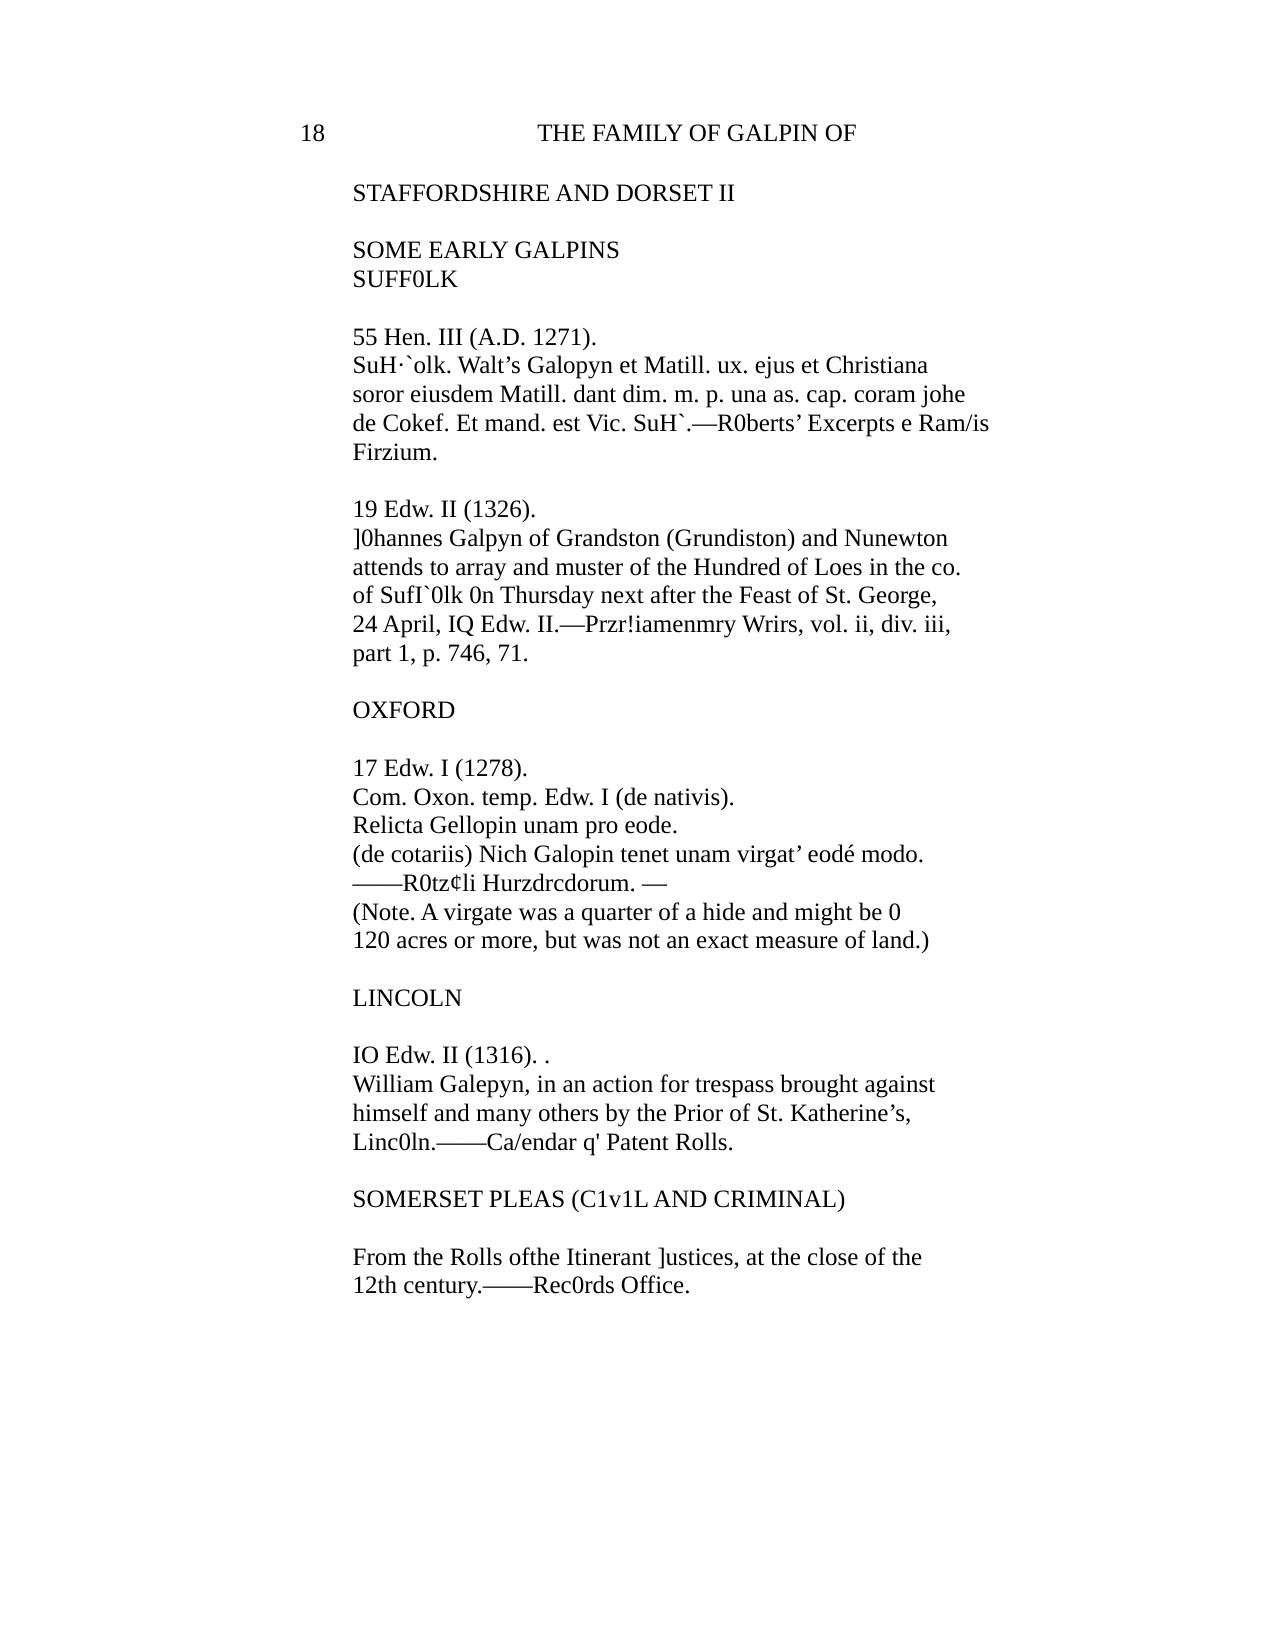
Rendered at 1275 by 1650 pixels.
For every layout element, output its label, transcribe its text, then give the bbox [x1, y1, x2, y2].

text part 1, p. 746, 71. [300, 638, 1125, 667]
text de Cokef. Et mand. est Vic. SuH`.—R0berts’ Excerpts e Ram/is [300, 408, 1125, 437]
text William Galepyn, in an action for trespass brought against [300, 1069, 1125, 1098]
text IO Edw. II (1316). . [300, 1041, 1125, 1069]
text Relicta Gellopin unam pro eode. [300, 811, 1125, 839]
text 55 Hen. III (A.D. 1271). [300, 322, 1125, 351]
text 24 April, IQ Edw. II.—Przr!iamenmry Wrirs, vol. ii, div. iii, [300, 609, 1125, 638]
text SuH·`olk. Walt’s Galopyn et Matill. ux. ejus et Christiana [300, 351, 1125, 379]
text 17 Edw. I (1278). [300, 753, 1125, 782]
text ]0hannes Galpyn of Grandston (Grundiston) and Nunewton [300, 523, 1125, 552]
text 19 Edw. II (1326). [300, 494, 1125, 523]
text OXFORD [300, 696, 1125, 724]
text ——R0tz¢li Hurzdrcdorum. — [300, 868, 1125, 897]
text himself and many others by the Prior of St. Katherine’s, [300, 1098, 1125, 1127]
text SOMERSET PLEAS (C1v1L AND CRIMINAL) [300, 1184, 1125, 1213]
text From the Rolls ofthe Itinerant ]ustices, at the close of the [300, 1242, 1125, 1271]
text STAFFORDSHIRE AND DORSET II [300, 178, 1125, 207]
text Firzium. [300, 437, 1125, 466]
text Com. Oxon. temp. Edw. I (de nativis). [300, 782, 1125, 811]
text Linc0ln.——Ca/endar q' Patent Rolls. [300, 1127, 1125, 1156]
text soror eiusdem Matill. dant dim. m. p. una as. cap. coram johe [300, 379, 1125, 408]
text LINCOLN [300, 983, 1125, 1012]
text 120 acres or more, but was not an exact measure of land.) [300, 926, 1125, 954]
text attends to array and muster of the Hundred of Loes in the co. [300, 552, 1125, 581]
text SOME EARLY GALPINS [300, 236, 1125, 264]
text of SufI`0lk 0n Thursday next after the Feast of St. George, [300, 581, 1125, 609]
text SUFF0LK [300, 264, 1125, 293]
text (Note. A virgate was a quarter of a hide and might be 0 [300, 897, 1125, 926]
text (de cotariis) Nich Galopin tenet unam virgat’ eodé modo. [300, 839, 1125, 868]
text 12th century.——Rec0rds Office. [300, 1271, 1125, 1299]
